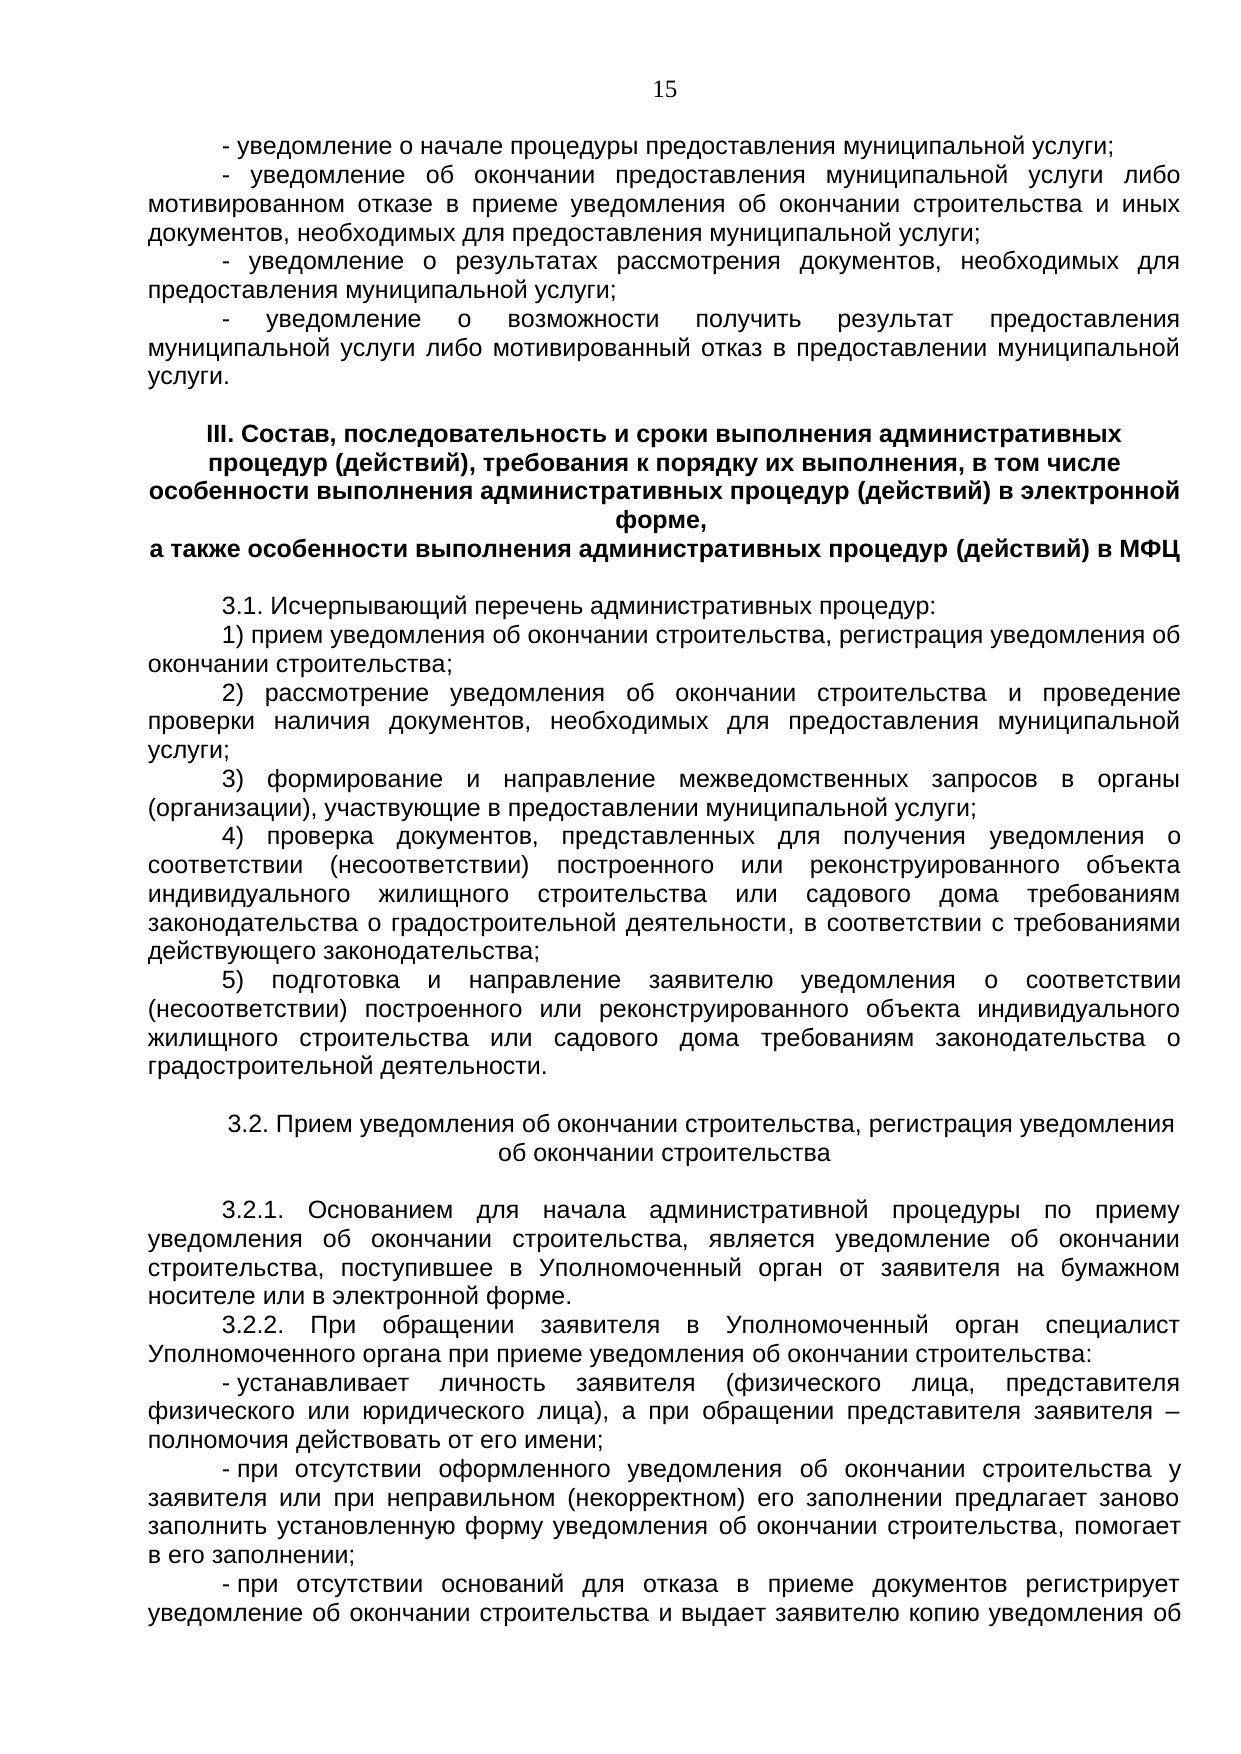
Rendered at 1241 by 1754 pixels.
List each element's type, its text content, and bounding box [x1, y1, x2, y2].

text 5) подготовка и направление заявителю уведомления о соответствии (несоответствии) построенного или реконструированного объекта индивидуального жилищного строительства или садового дома требованиям законодательства о градостроительной деятельности. [148, 965, 1181, 1080]
text - устанавливает личность заявителя (физического лица, представителя физического или юридического лица), а при обращении представителя заявителя – полномочия действовать от его имени; [148, 1368, 1181, 1454]
text III. Состав, последовательность и сроки выполнения административных процедур (действий), требования к порядку их выполнения, в том числе особенности выполнения административных процедур (действий) в электронной форме, а также особенности выполнения административных процедур (действий) в МФЦ [148, 419, 1181, 563]
text - уведомление об окончании предоставления муниципальной услуги либо мотивированном отказе в приеме уведомления об окончании строительства и иных документов, необходимых для предоставления муниципальной услуги; [148, 160, 1181, 246]
text - уведомление о начале процедуры предоставления муниципальной услуги; [148, 131, 1181, 160]
text 1) прием уведомления об окончании строительства, регистрация уведомления об окончании строительства; [148, 620, 1181, 678]
text 3.2. Прием уведомления об окончании строительства, регистрация уведомления об окончании строительства [148, 1109, 1181, 1166]
text 3.2.2. При обращении заявителя в Уполномоченный орган специалист Уполномоченного органа при приеме уведомления об окончании строительства: [148, 1310, 1181, 1368]
text - уведомление о результатах рассмотрения документов, необходимых для предоставления муниципальной услуги; [148, 246, 1181, 304]
text 4) проверка документов, представленных для получения уведомления о соответствии (несоответствии) построенного или реконструированного объекта индивидуального жилищного строительства или садового дома требованиям законодательства о градостроительной деятельности, в соответствии с требованиями действующего законодательства; [148, 821, 1181, 965]
text - уведомление о возможности получить результат предоставления муниципальной услуги либо мотивированный отказ в предоставлении муниципальной услуги. [148, 304, 1181, 390]
text - при отсутствии оснований для отказа в приеме документов регистрирует уведомление об окончании строительства и выдает заявителю копию уведомления об [148, 1569, 1181, 1626]
text 3.2.1. Основанием для начала административной процедуры по приему уведомления об окончании строительства, является уведомление об окончании строительства, поступившее в Уполномоченный орган от заявителя на бумажном носителе или в электронной форме. [148, 1195, 1181, 1310]
text - при отсутствии оформленного уведомления об окончании строительства у заявителя или при неправильном (некорректном) его заполнении предлагает заново заполнить установленную форму уведомления об окончании строительства, помогает в его заполнении; [148, 1454, 1181, 1569]
text 2) рассмотрение уведомления об окончании строительства и проведение проверки наличия документов, необходимых для предоставления муниципальной услуги; [148, 678, 1181, 764]
text 3.1. Исчерпывающий перечень административных процедур: [148, 591, 1181, 620]
text 3) формирование и направление межведомственных запросов в органы (организации), участвующие в предоставлении муниципальной услуги; [148, 764, 1181, 821]
